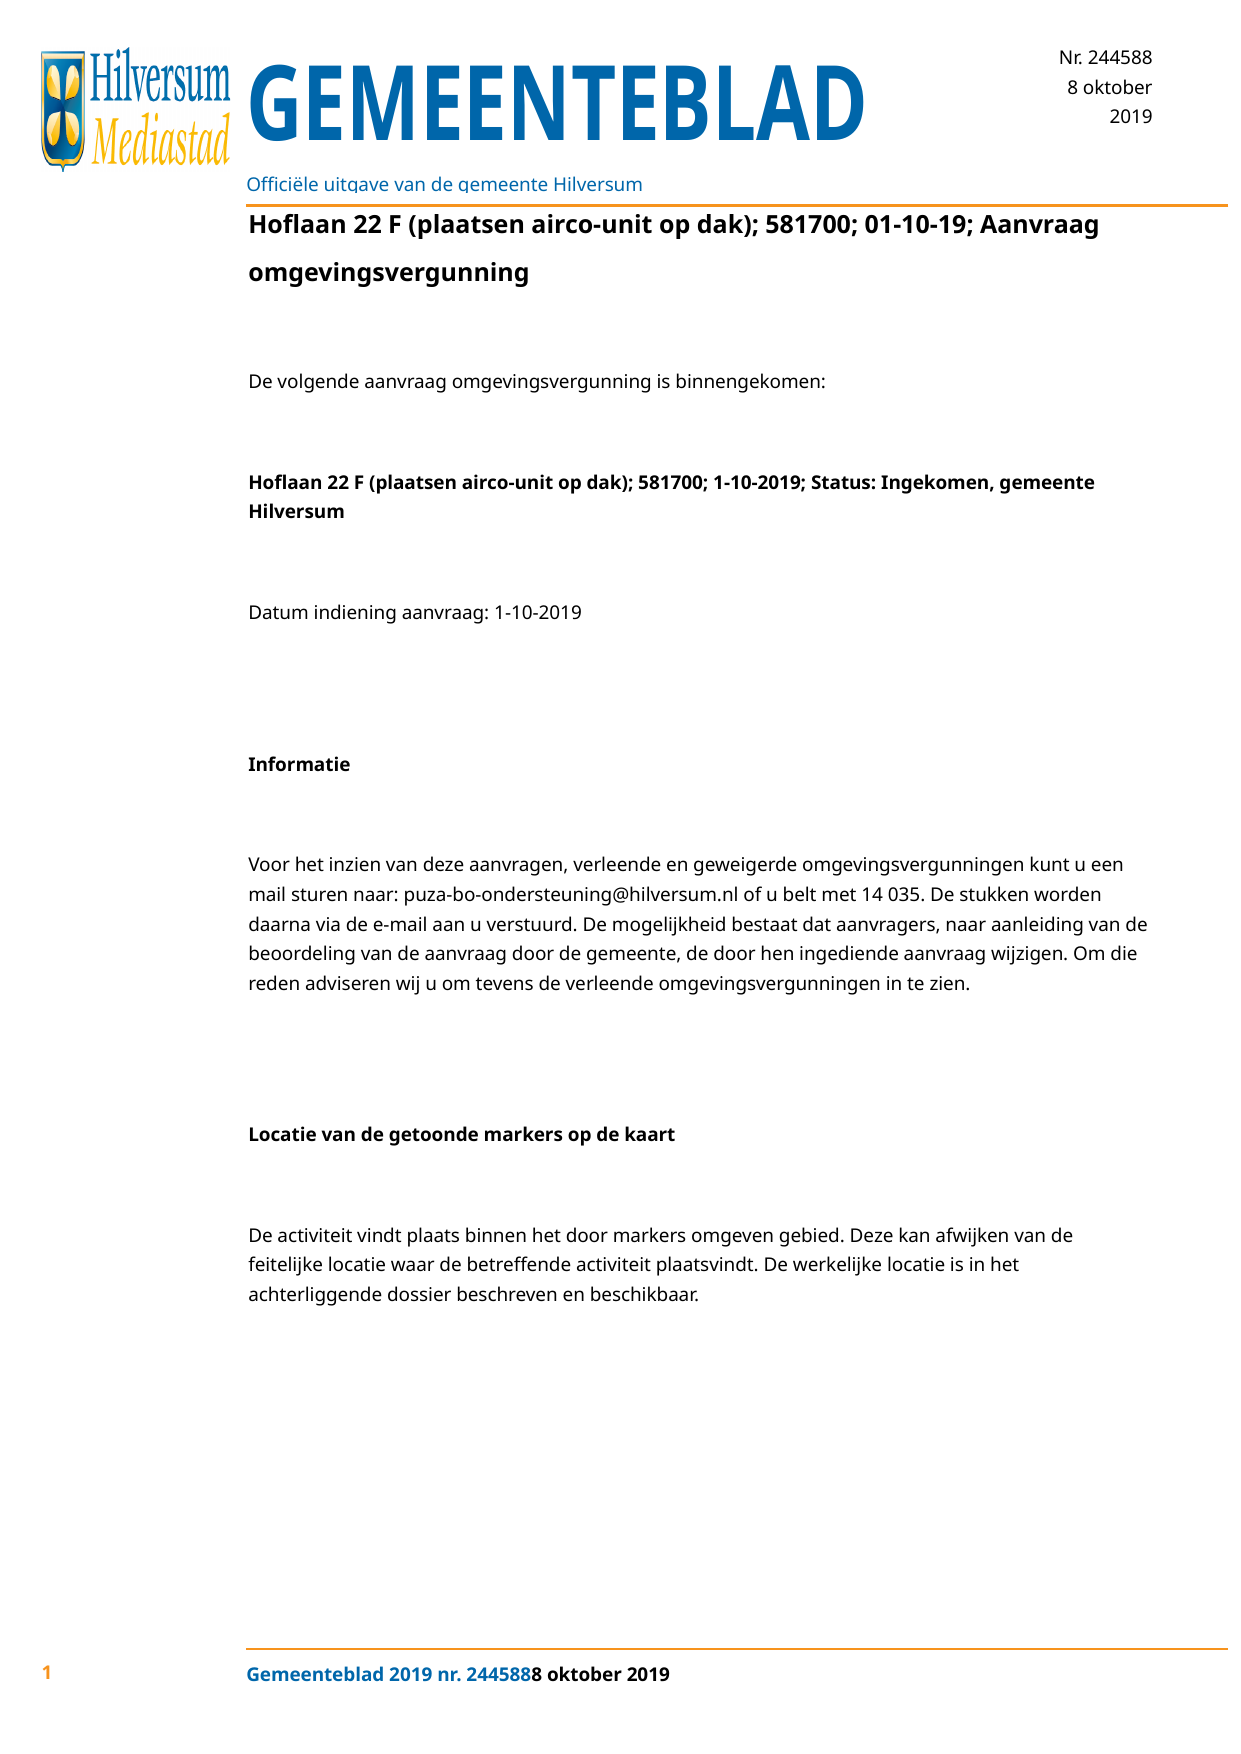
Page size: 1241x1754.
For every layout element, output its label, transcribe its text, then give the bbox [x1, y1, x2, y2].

text Voor het inzien van deze aanvragen, verleende en geweigerde omgevingsvergunningen kunt u een mail sturen naar: puza-bo-ondersteuning@hilversum.nl of u belt met 14 035. De stukken worden daarna via de e-mail aan u verstuurd. De mogelijkheid bestaat dat aanvragers, naar aanleiding van de beoordeling van de aanvraag door de gemeente, de door hen ingediende aanvraag wijzigen. Om die reden adviseren wij u om tevens de verleende omgevingsvergunningen in te zien. [248, 852, 1152, 996]
text Informatie [248, 751, 1152, 777]
text Locatie van de getoonde markers op de kaart [248, 1121, 1152, 1147]
text De activiteit vindt plaats binnen het door markers omgeven gebied. Deze kan afwijken van de feitelijke locatie waar de betreffende activiteit plaatsvindt. De werkelijke locatie is in het achterliggende dossier beschreven en beschikbaar. [248, 1222, 1152, 1307]
text Hoflaan 22 F (plaatsen airco-unit op dak); 581700; 1-10-2019; Status: Ingekomen, gemeente Hilversum [248, 469, 1152, 524]
text Hoflaan 22 F (plaatsen airco-unit op dak); 581700; 01-10-19; Aanvraag omgevingsvergunning [248, 207, 1152, 288]
text De volgende aanvraag omgevingsvergunning is binnengekomen: [248, 368, 1152, 394]
picture [41, 47, 231, 172]
text Datum indiening aanvraag: 1-10-2019 [248, 599, 1152, 625]
